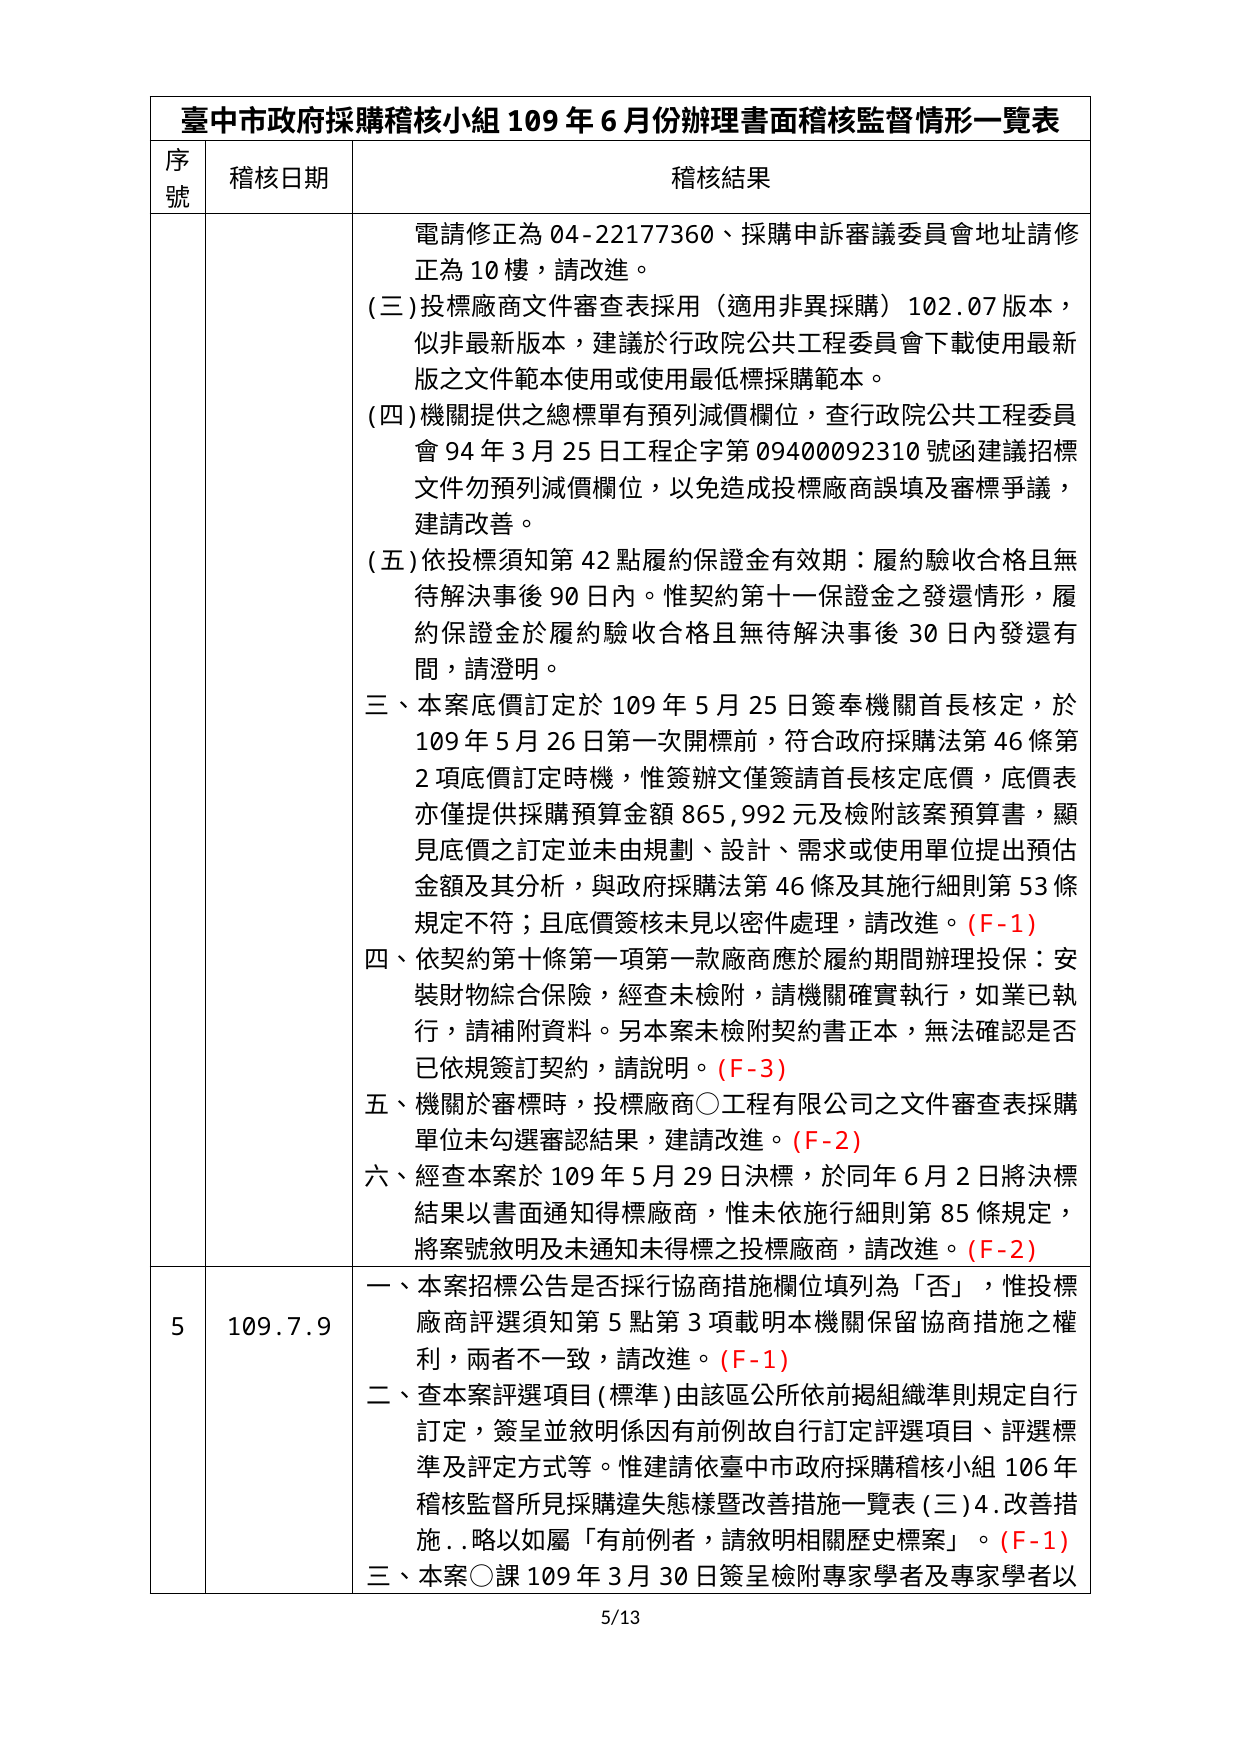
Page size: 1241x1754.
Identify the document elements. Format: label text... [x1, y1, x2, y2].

table_cell 109.7.9 [206, 1267, 352, 1593]
table_cell 一、本案招標公告是否採行協商措施欄位填列為「否」，惟投標廠商評選須知第5點第3項載明本機關保留協商措施之權利，兩者不一致，請改進。(F-1) 二、查本案評選項目(標準)由該區公所依前揭組織準則規定自行訂定，簽呈並敘明係因有前例故自行訂定評選項目、評選標準及評定方式等。惟建請依臺中市政府採購稽核小組106年稽核監督所見採購違失態樣暨改善措施一覽表(三)4.改善措施..略以如屬「有前例者，請敘明相關歷史標案」。(F-1) 三、本案○課109年3月30日簽呈檢附專家學者及專家學者以 [353, 1267, 1090, 1593]
table_cell 電請修正為04-22177360、採購申訴審議委員會地址請修正為10樓，請改進。 (三)投標廠商文件審查表採用（適用非異採購）102.07版本，似非最新版本，建議於行政院公共工程委員會下載使用最新版之文件範本使用或使用最低標採購範本。 (四)機關提供之總標單有預列減價欄位，查行政院公共工程委員會94年3月25日工程企字第09400092310號函建議招標文件勿預列減價欄位，以免造成投標廠商誤填及審標爭議，建請改善。 (五)依投標須知第42點履約保證金有效期：履約驗收合格且無待解決事後90日內。惟契約第十一保證金之發還情形，履約保證金於履約驗收合格且無待解決事後30日內發還有間，請澄明。 三、本案底價訂定於109年5月25日簽奉機關首長核定，於109年5月26日第一次開標前，符合政府採購法第46條第2項底價訂定時機，惟簽辦文僅簽請首長核定底價，底價表亦僅提供採購預算金額865,992元及檢附該案預算書，顯見底價之訂定並未由規劃、設計、需求或使用單位提出預估金額及其分析，與政府採購法第46條及其施行細則第53條規定不符；且底價簽核未見以密件處理，請改進。(F-1) 四、依契約第十條第一項第一款廠商應於履約期間辦理投保：安裝財物綜合保險，經查未檢附，請機關確實執行，如業已執行，請補附資料。另本案未檢附契約書正本，無法確認是否已依規簽訂契約，請說明。(F-3) 五、機關於審標時，投標廠商○工程有限公司之文件審查表採購單位未勾選審認結果，建請改進。(F-2) 六、經查本案於109年5月29日決標，於同年6月2日將決標結果以書面通知得標廠商，惟未依施行細則第85條規定，將案號敘明及未通知未得標之投標廠商，請改進。(F-2) [353, 214, 1090, 1266]
table_cell 5 [151, 1267, 205, 1593]
table_cell 稽核日期 [206, 141, 352, 213]
table_cell 稽核結果 [353, 141, 1090, 213]
table_cell [206, 214, 352, 1266]
table_cell [151, 214, 205, 1266]
table_cell 序號 [151, 141, 205, 213]
table_header 臺中市政府採購稽核小組109年6月份辦理書面稽核監督情形一覽表 [151, 97, 1090, 140]
